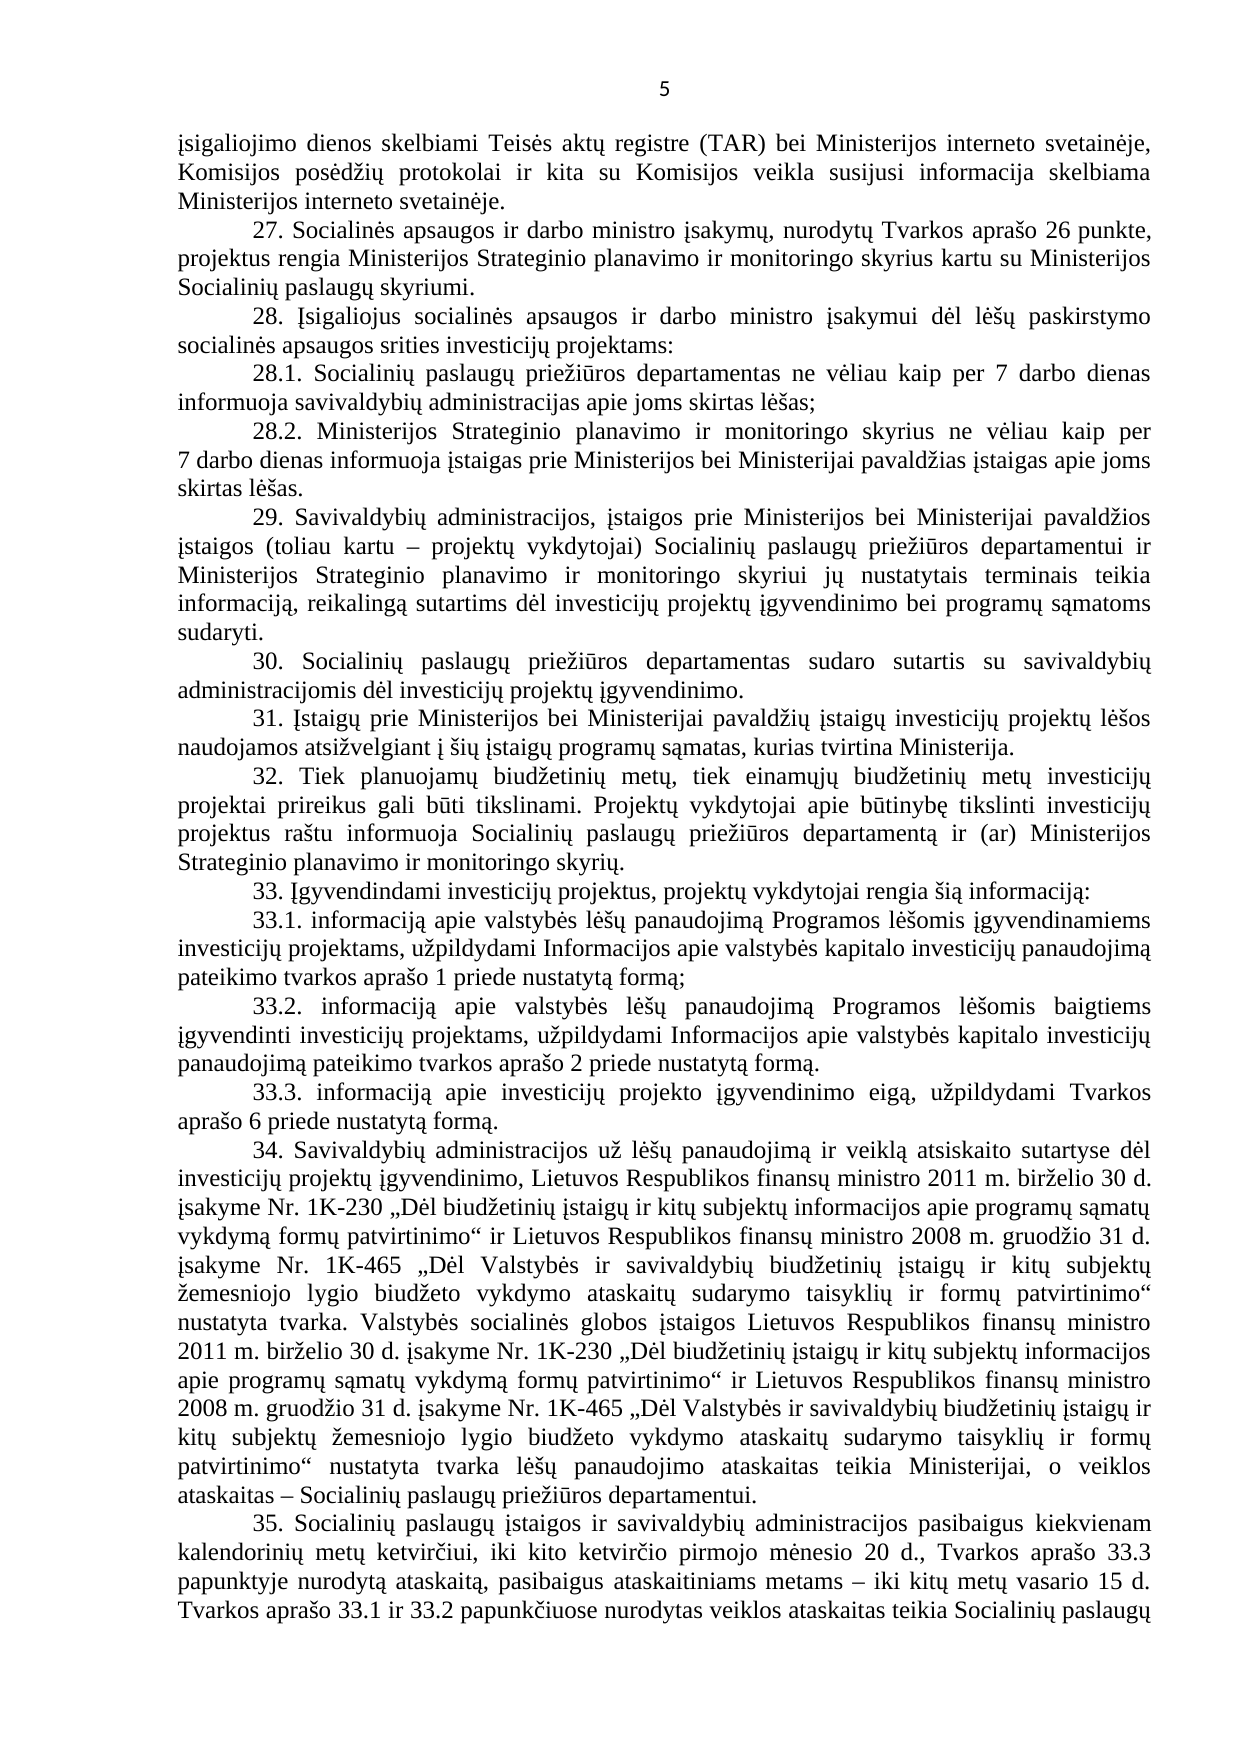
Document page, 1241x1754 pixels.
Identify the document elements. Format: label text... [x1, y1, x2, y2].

text 27. Socialinės apsaugos ir darbo ministro įsakymų, nurodytų Tvarkos aprašo 26 punkte, projektus rengia Ministerijos Strateginio planavimo ir monitoringo skyrius kartu su Ministerijos Socialinių paslaugų skyriumi. [177, 215, 1152, 301]
text 28. Įsigaliojus socialinės apsaugos ir darbo ministro įsakymui dėl lėšų paskirstymo socialinės apsaugos srities investicijų projektams: [177, 301, 1152, 358]
text 31. Įstaigų prie Ministerijos bei Ministerijai pavaldžių įstaigų investicijų projektų lėšos naudojamos atsižvelgiant į šių įstaigų programų sąmatas, kurias tvirtina Ministerija. [177, 703, 1152, 761]
text 32. Tiek planuojamų biudžetinių metų, tiek einamųjų biudžetinių metų investicijų projektai prireikus gali būti tikslinami. Projektų vykdytojai apie būtinybę tikslinti investicijų projektus raštu informuoja Socialinių paslaugų priežiūros departamentą ir (ar) Ministerijos Strateginio planavimo ir monitoringo skyrių. [177, 761, 1152, 876]
text 33.1. informaciją apie valstybės lėšų panaudojimą Programos lėšomis įgyvendinamiems investicijų projektams, užpildydami Informacijos apie valstybės kapitalo investicijų panaudojimą pateikimo tvarkos aprašo 1 priede nustatytą formą; [177, 905, 1152, 991]
text 33.2. informaciją apie valstybės lėšų panaudojimą Programos lėšomis baigtiems įgyvendinti investicijų projektams, užpildydami Informacijos apie valstybės kapitalo investicijų panaudojimą pateikimo tvarkos aprašo 2 priede nustatytą formą. [177, 991, 1152, 1077]
text 29. Savivaldybių administracijos, įstaigos prie Ministerijos bei Ministerijai pavaldžios įstaigos (toliau kartu – projektų vykdytojai) Socialinių paslaugų priežiūros departamentui ir Ministerijos Strateginio planavimo ir monitoringo skyriui jų nustatytais terminais teikia informaciją, reikalingą sutartims dėl investicijų projektų įgyvendinimo bei programų sąmatoms sudaryti. [177, 502, 1152, 646]
text 33.3. informaciją apie investicijų projekto įgyvendinimo eigą, užpildydami Tvarkos aprašo 6 priede nustatytą formą. [177, 1077, 1152, 1135]
text 34. Savivaldybių administracijos už lėšų panaudojimą ir veiklą atsiskaito sutartyse dėl investicijų projektų įgyvendinimo, Lietuvos Respublikos finansų ministro 2011 m. birželio 30 d. įsakyme Nr. 1K-230 „Dėl biudžetinių įstaigų ir kitų subjektų informacijos apie programų sąmatų vykdymą formų patvirtinimo“ ir Lietuvos Respublikos finansų ministro 2008 m. gruodžio 31 d. įsakyme Nr. 1K-465 „Dėl Valstybės ir savivaldybių biudžetinių įstaigų ir kitų subjektų žemesniojo lygio biudžeto vykdymo ataskaitų sudarymo taisyklių ir formų patvirtinimo“ nustatyta tvarka. Valstybės socialinės globos įstaigos Lietuvos Respublikos finansų ministro 2011 m. birželio 30 d. įsakyme Nr. 1K-230 „Dėl biudžetinių įstaigų ir kitų subjektų informacijos apie programų sąmatų vykdymą formų patvirtinimo“ ir Lietuvos Respublikos finansų ministro 2008 m. gruodžio 31 d. įsakyme Nr. 1K-465 „Dėl Valstybės ir savivaldybių biudžetinių įstaigų ir kitų subjektų žemesniojo lygio biudžeto vykdymo ataskaitų sudarymo taisyklių ir formų patvirtinimo“ nustatyta tvarka lėšų panaudojimo ataskaitas teikia Ministerijai, o veiklos ataskaitas – Socialinių paslaugų priežiūros departamentui. [177, 1135, 1152, 1508]
text 35. Socialinių paslaugų įstaigos ir savivaldybių administracijos pasibaigus kiekvienam kalendorinių metų ketvirčiui, iki kito ketvirčio pirmojo mėnesio 20 d., Tvarkos aprašo 33.3 papunktyje nurodytą ataskaitą, pasibaigus ataskaitiniams metams – iki kitų metų vasario 15 d. Tvarkos aprašo 33.1 ir 33.2 papunkčiuose nurodytas veiklos ataskaitas teikia Socialinių paslaugų [177, 1508, 1152, 1623]
text 30. Socialinių paslaugų priežiūros departamentas sudaro sutartis su savivaldybių administracijomis dėl investicijų projektų įgyvendinimo. [177, 646, 1152, 703]
text įsigaliojimo dienos skelbiami Teisės aktų registre (TAR) bei Ministerijos interneto svetainėje, Komisijos posėdžių protokolai ir kita su Komisijos veikla susijusi informacija skelbiama Ministerijos interneto svetainėje. [177, 128, 1152, 215]
text 28.1. Socialinių paslaugų priežiūros departamentas ne vėliau kaip per 7 darbo dienas informuoja savivaldybių administracijas apie joms skirtas lėšas; [177, 358, 1152, 416]
text 28.2. Ministerijos Strateginio planavimo ir monitoringo skyrius ne vėliau kaip per 7 darbo dienas informuoja įstaigas prie Ministerijos bei Ministerijai pavaldžias įstaigas apie joms skirtas lėšas. [177, 416, 1152, 502]
text 33. Įgyvendindami investicijų projektus, projektų vykdytojai rengia šią informaciją: [177, 876, 1152, 905]
